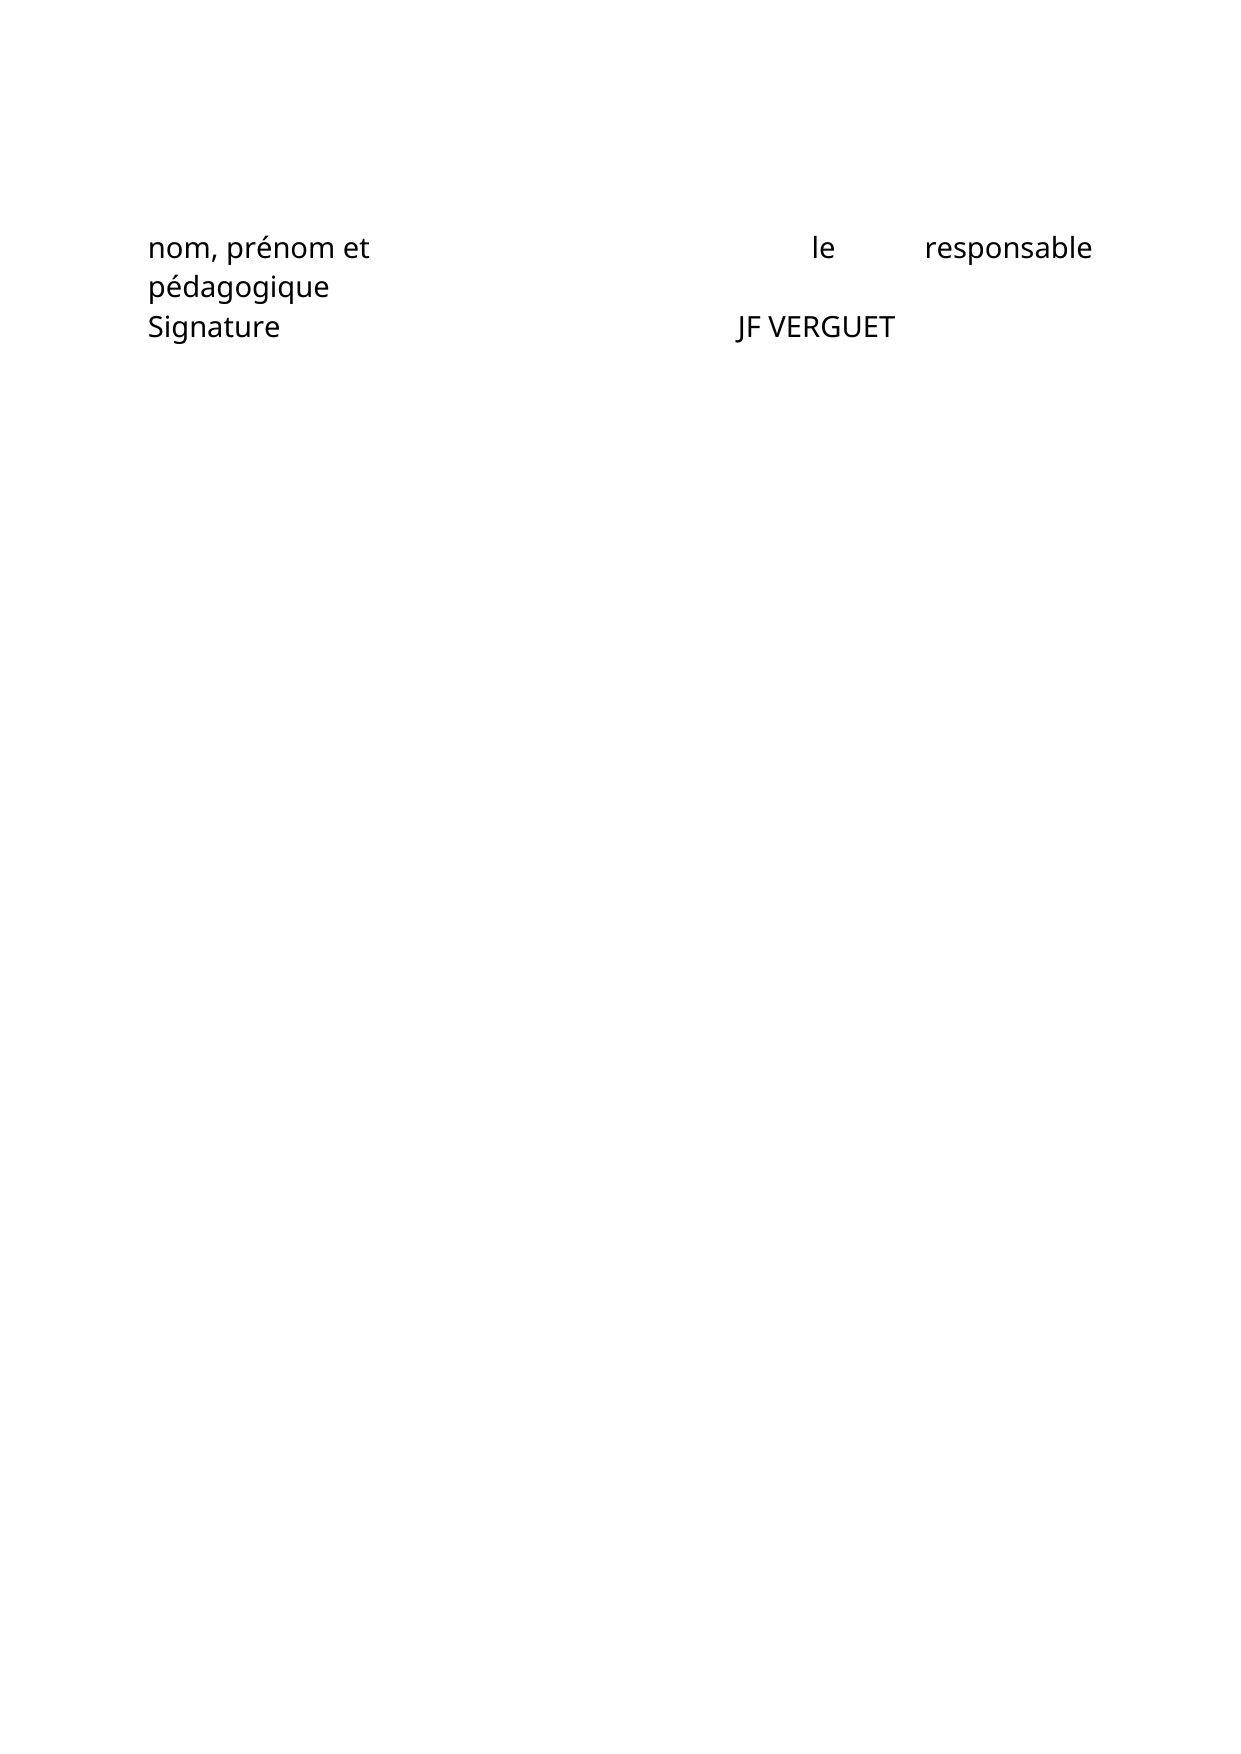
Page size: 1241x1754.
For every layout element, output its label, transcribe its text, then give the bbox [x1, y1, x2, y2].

text nom, prénom et le responsable pédagogique [148, 227, 1093, 306]
text Signature JF VERGUET [148, 306, 1093, 346]
